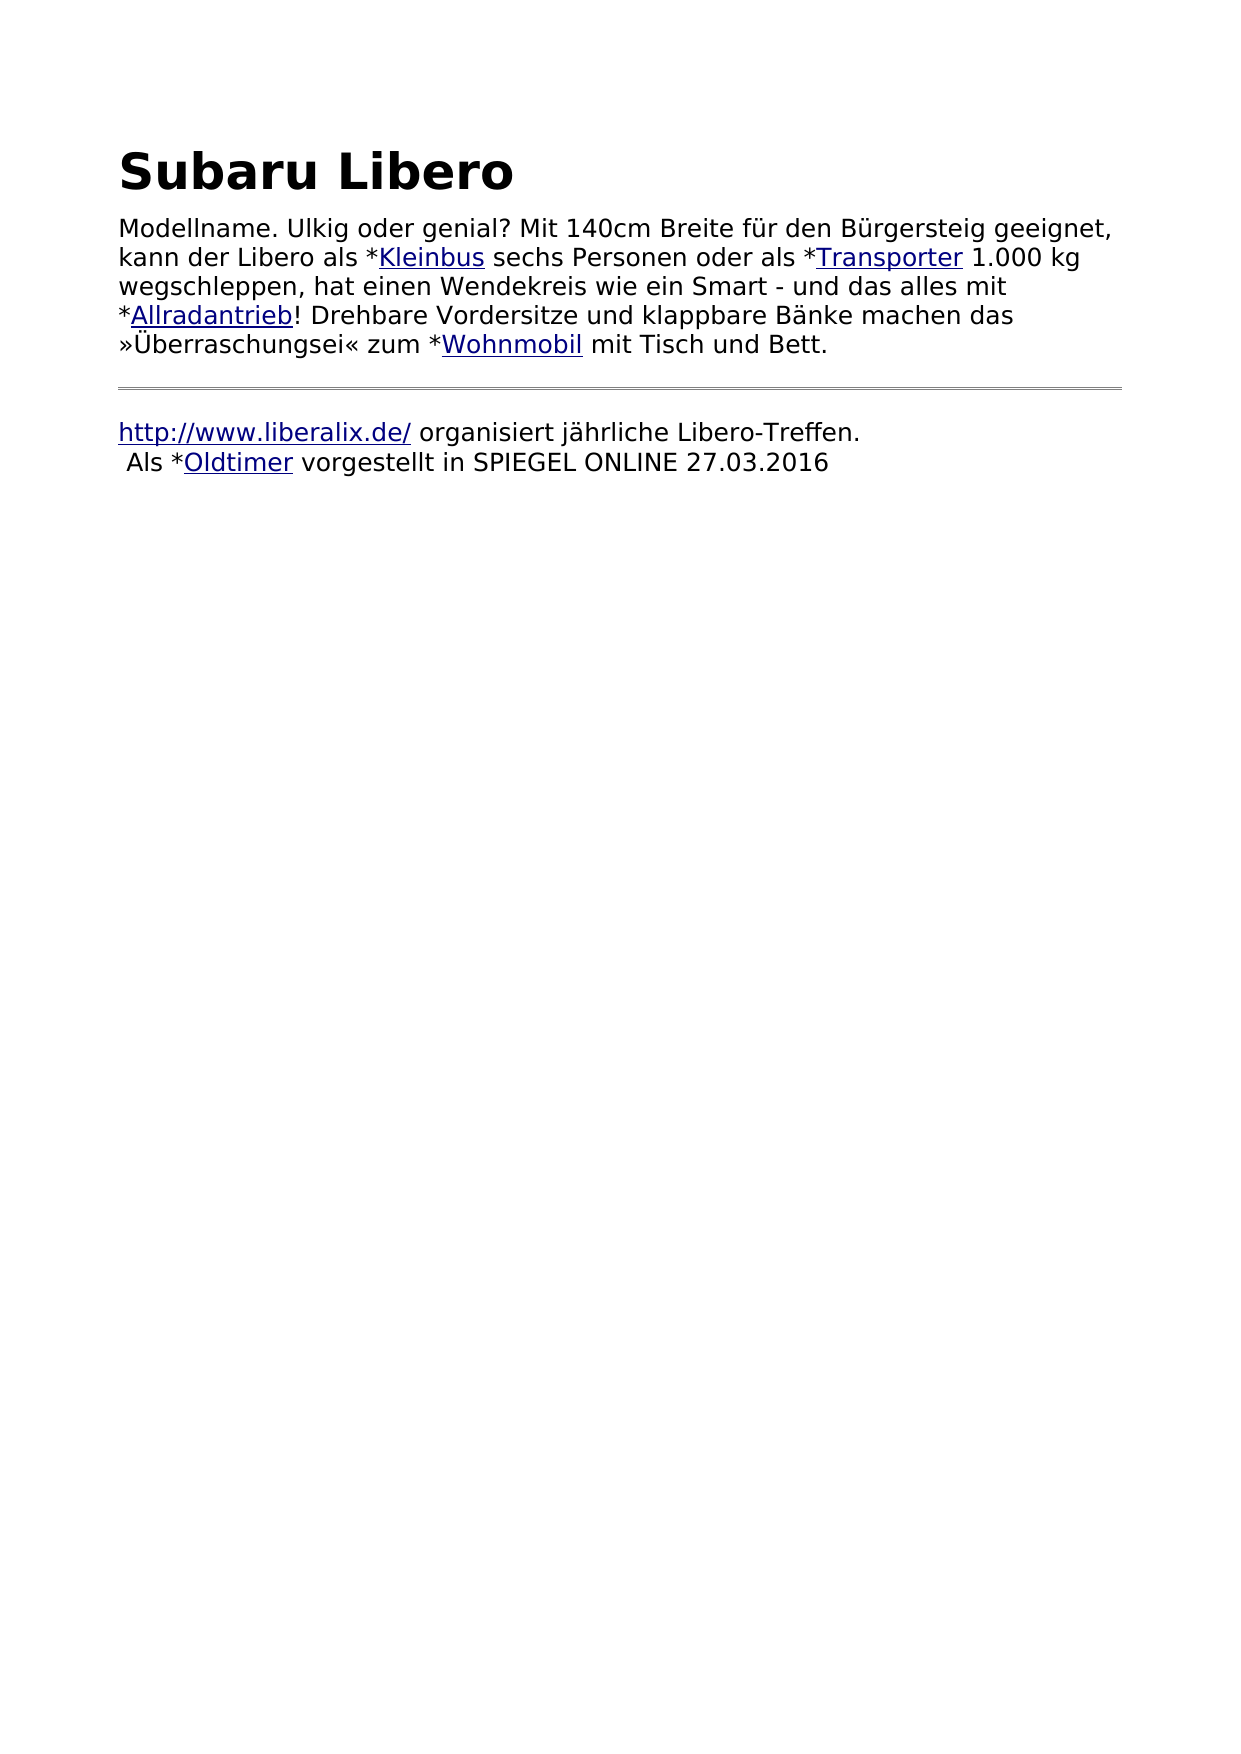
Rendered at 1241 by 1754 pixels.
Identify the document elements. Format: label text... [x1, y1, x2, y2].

subtitle Subaru Libero [118, 143, 1122, 201]
text http://www.liberalix.de/ organisiert jährliche Libero-Treffen. Als *Oldtimer vorgestellt in SPIEGEL ONLINE 27.03.2016 [118, 418, 1122, 477]
text Modellname. Ulkig oder genial? Mit 140cm Breite für den Bürgersteig geeignet, kann der Libero als *Kleinbus sechs Personen oder als *Transporter 1.000 kg wegschleppen, hat einen Wendekreis wie ein Smart - und das alles mit *Allradantrieb! Drehbare Vordersitze und klappbare Bänke machen das »Überraschungsei« zum *Wohnmobil mit Tisch und Bett. [118, 214, 1122, 360]
